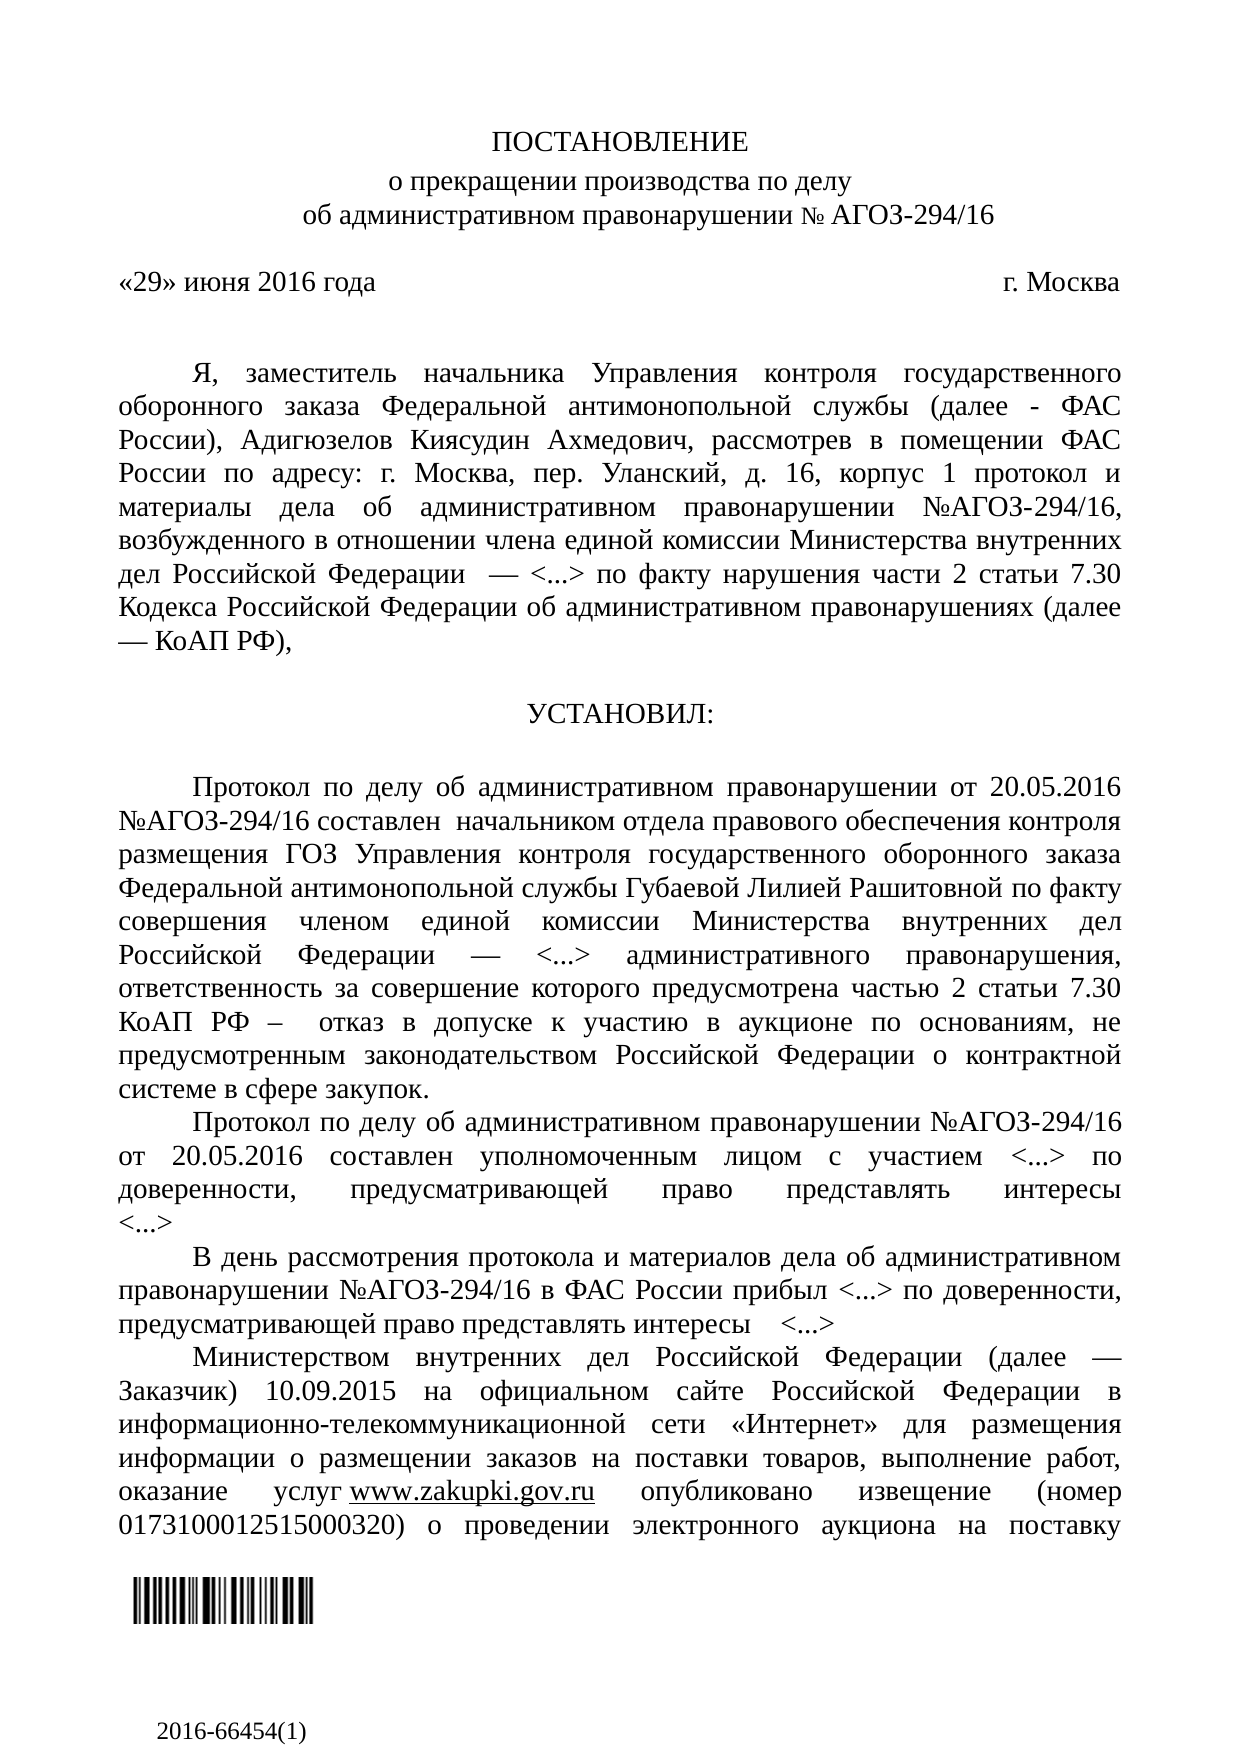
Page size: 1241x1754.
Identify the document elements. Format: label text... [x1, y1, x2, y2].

text УСТАНОВИЛ: [118, 696, 1122, 730]
picture [118, 1577, 331, 1624]
text о прекращении производства по делу [118, 163, 1122, 197]
text Министерством внутренних дел Российской Федерации (далее — Заказчик) 10.09.2015 на официальном сайте Российской Федерации в информационно-телекоммуникационной сети «Интернет» для размещения информации о размещении заказов на поставки товаров, выполнение работ, оказание услуг www.zakupki.gov.ru опубликовано извещение (номер 0173100012515000320) о проведении электронного аукциона на поставку [118, 1339, 1122, 1541]
text ПОСТАНОВЛЕНИЕ [118, 124, 1122, 158]
text «29» июня 2016 года г. Москва [118, 264, 1122, 298]
text Протокол по делу об административном правонарушении от 20.05.2016 №АГОЗ-294/16 составлен начальником отдела правового обеспечения контроля размещения ГОЗ Управления контроля государственного оборонного заказа Федеральной антимонопольной службы Губаевой Лилией Рашитовной по факту совершения членом единой комиссии Министерства внутренних дел Российской Федерации — <...> административного правонарушения, ответственность за совершение которого предусмотрена частью 2 статьи 7.30 КоАП РФ – отказ в допуске к участию в аукционе по основаниям, не предусмотренным законодательством Российской Федерации о контрактной системе в сфере закупок. [118, 769, 1122, 1104]
text В день рассмотрения протокола и материалов дела об административном правонарушении №АГОЗ-294/16 в ФАС России прибыл <...> по доверенности, предусматривающей право представлять интересы <...> [118, 1239, 1122, 1339]
text об административном правонарушении № АГОЗ-294/16 [118, 197, 1122, 231]
text Протокол по делу об административном правонарушении №АГОЗ-294/16 от 20.05.2016 составлен уполномоченным лицом с участием <...> по доверенности, предусматривающей право представлять интересы <...> [118, 1104, 1122, 1239]
text Я, заместитель начальника Управления контроля государственного оборонного заказа Федеральной антимонопольной службы (далее - ФАС России), Адигюзелов Киясудин Ахмедович, рассмотрев в помещении ФАС России по адресу: г. Москва, пер. Уланский, д. 16, корпус 1 протокол и материалы дела об административном правонарушении №АГОЗ-294/16, возбужденного в отношении члена единой комиссии Министерства внутренних дел Российской Федерации — <...> по факту нарушения части 2 статьи 7.30 Кодекса Российской Федерации об административном правонарушениях (далее — КоАП РФ), [118, 355, 1122, 657]
